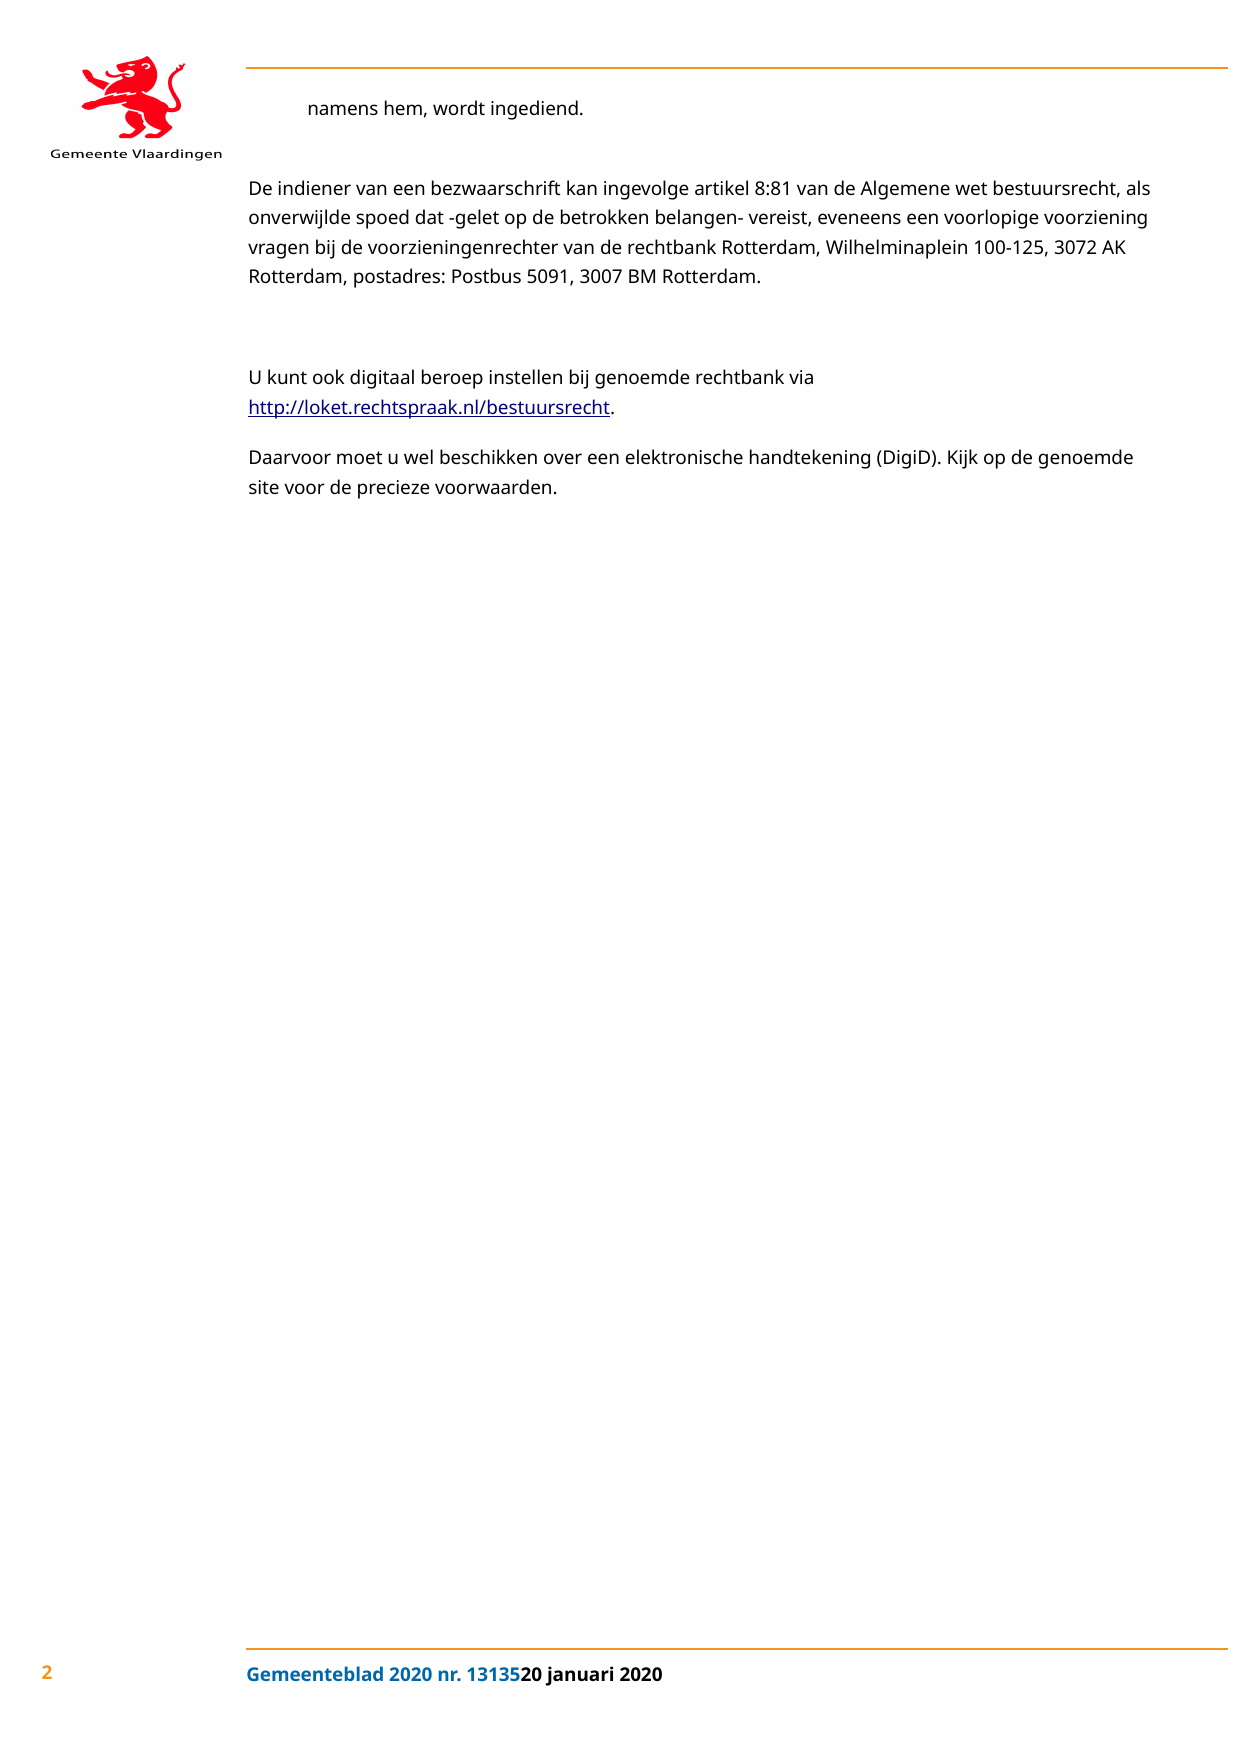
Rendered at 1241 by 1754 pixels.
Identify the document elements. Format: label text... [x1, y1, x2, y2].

text Daarvoor moet u wel beschikken over een elektronische handtekening (DigiD). Kijk op de genoemde site voor de precieze voorwaarden. [248, 444, 1152, 500]
text U kunt ook digitaal beroep instellen bij genoemde rechtbank via http://loket.rechtspraak.nl/bestuursrecht. [248, 364, 1152, 420]
text De indiener van een bezwaarschrift kan ingevolge artikel 8:81 van de Algemene wet bestuursrecht, als onverwijlde spoed dat -gelet op de betrokken belangen- vereist, eveneens een voorlopige voorziening vragen bij de voorzieningenrechter van de rechtbank Rotterdam, Wilhelminaplein 100-125, 3072 AK Rotterdam, postadres: Postbus 5091, 3007 BM Rotterdam. [248, 175, 1152, 289]
list namens hem, wordt ingediend. [248, 95, 1152, 121]
picture [41, 47, 231, 172]
